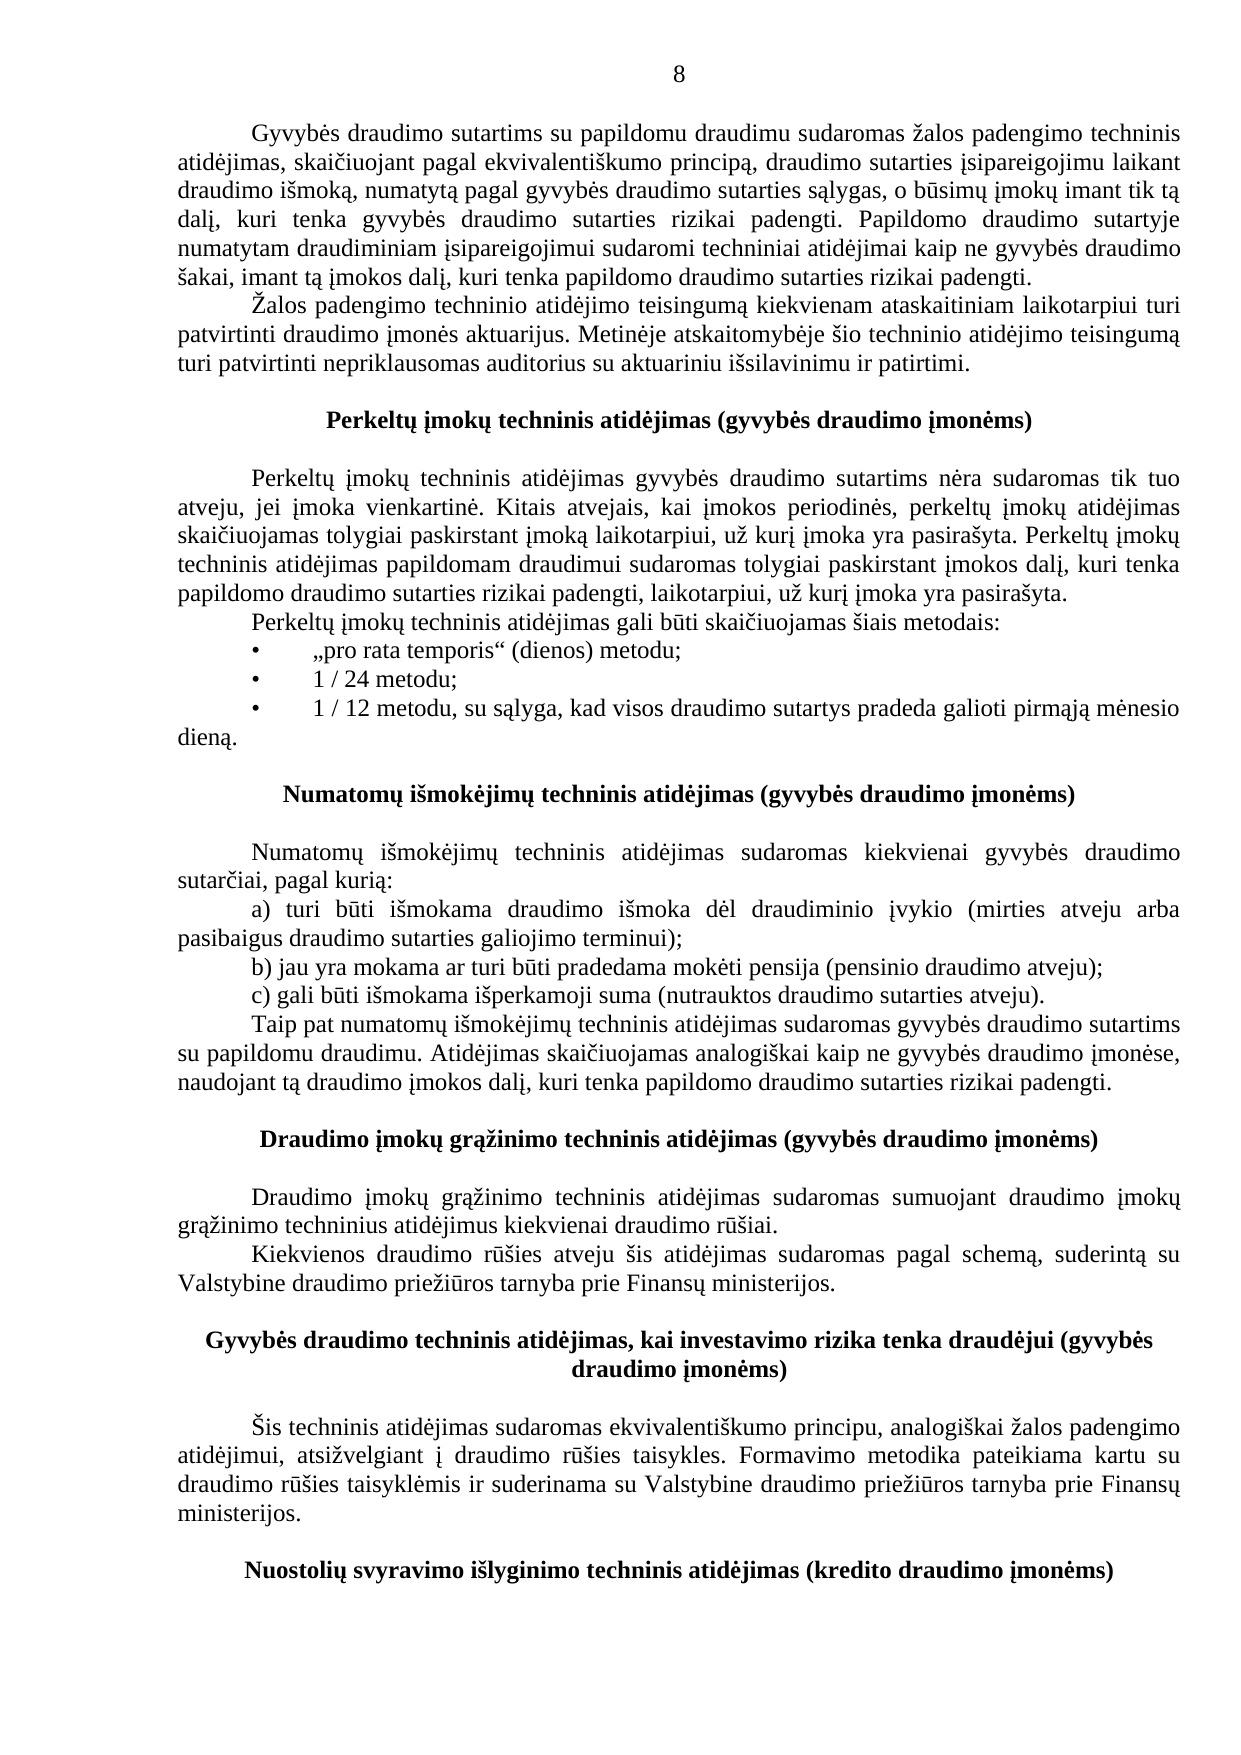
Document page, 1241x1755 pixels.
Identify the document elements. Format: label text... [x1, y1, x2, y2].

text Perkeltų įmokų techninis atidėjimas gyvybės draudimo sutartims nėra sudaromas tik tuo atveju, jei įmoka vienkartinė. Kitais atvejais, kai įmokos periodinės, perkeltų įmokų atidėjimas skaičiuojamas tolygiai paskirstant įmoką laikotarpiui, už kurį įmoka yra pasirašyta. Perkeltų įmokų techninis atidėjimas papildomam draudimui sudaromas tolygiai paskirstant įmokos dalį, kuri tenka papildomo draudimo sutarties rizikai padengti, laikotarpiui, už kurį įmoka yra pasirašyta. [177, 463, 1181, 607]
text Šis techninis atidėjimas sudaromas ekvivalentiškumo principu, analogiškai žalos padengimo atidėjimui, atsižvelgiant į draudimo rūšies taisykles. Formavimo metodika pateikiama kartu su draudimo rūšies taisyklėmis ir suderinama su Valstybine draudimo priežiūros tarnyba prie Finansų ministerijos. [177, 1412, 1181, 1527]
text Draudimo įmokų grąžinimo techninis atidėjimas (gyvybės draudimo įmonėms) [177, 1124, 1181, 1153]
text Perkeltų įmokų techninis atidėjimas gali būti skaičiuojamas šiais metodais: [177, 607, 1181, 636]
text Numatomų išmokėjimų techninis atidėjimas (gyvybės draudimo įmonėms) [177, 779, 1181, 808]
text Žalos padengimo techninio atidėjimo teisingumą kiekvienam ataskaitiniam laikotarpiui turi patvirtinti draudimo įmonės aktuarijus. Metinėje atskaitomybėje šio techninio atidėjimo teisingumą turi patvirtinti nepriklausomas auditorius su aktuariniu išsilavinimu ir patirtimi. [177, 291, 1181, 377]
text Gyvybės draudimo sutartims su papildomu draudimu sudaromas žalos padengimo techninis atidėjimas, skaičiuojant pagal ekvivalentiškumo principą, draudimo sutarties įsipareigojimu laikant draudimo išmoką, numatytą pagal gyvybės draudimo sutarties sąlygas, o būsimų įmokų imant tik tą dalį, kuri tenka gyvybės draudimo sutarties rizikai padengti. Papildomo draudimo sutartyje numatytam draudiminiam įsipareigojimui sudaromi techniniai atidėjimai kaip ne gyvybės draudimo šakai, imant tą įmokos dalį, kuri tenka papildomo draudimo sutarties rizikai padengti. [177, 118, 1181, 291]
text c) gali būti išmokama išperkamoji suma (nutrauktos draudimo sutarties atveju). [177, 981, 1181, 1009]
text Numatomų išmokėjimų techninis atidėjimas sudaromas kiekvienai gyvybės draudimo sutarčiai, pagal kurią: [177, 837, 1181, 894]
text Nuostolių svyravimo išlyginimo techninis atidėjimas (kredito draudimo įmonėms) [177, 1556, 1181, 1584]
text • 1 / 24 metodu; [177, 664, 1181, 693]
text Draudimo įmokų grąžinimo techninis atidėjimas sudaromas sumuojant draudimo įmokų grąžinimo techninius atidėjimus kiekvienai draudimo rūšiai. [177, 1182, 1181, 1239]
text • 1 / 12 metodu, su sąlyga, kad visos draudimo sutartys pradeda galioti pirmąją mėnesio dieną. [177, 693, 1181, 751]
text a) turi būti išmokama draudimo išmoka dėl draudiminio įvykio (mirties atveju arba pasibaigus draudimo sutarties galiojimo terminui); [177, 894, 1181, 952]
text • „pro rata temporis“ (dienos) metodu; [177, 636, 1181, 664]
text b) jau yra mokama ar turi būti pradedama mokėti pensija (pensinio draudimo atveju); [177, 952, 1181, 981]
text Perkeltų įmokų techninis atidėjimas (gyvybės draudimo įmonėms) [177, 406, 1181, 434]
text Taip pat numatomų išmokėjimų techninis atidėjimas sudaromas gyvybės draudimo sutartims su papildomu draudimu. Atidėjimas skaičiuojamas analogiškai kaip ne gyvybės draudimo įmonėse, naudojant tą draudimo įmokos dalį, kuri tenka papildomo draudimo sutarties rizikai padengti. [177, 1009, 1181, 1096]
text Kiekvienos draudimo rūšies atveju šis atidėjimas sudaromas pagal schemą, suderintą su Valstybine draudimo priežiūros tarnyba prie Finansų ministerijos. [177, 1239, 1181, 1297]
text Gyvybės draudimo techninis atidėjimas, kai investavimo rizika tenka draudėjui (gyvybės draudimo įmonėms) [177, 1326, 1181, 1383]
